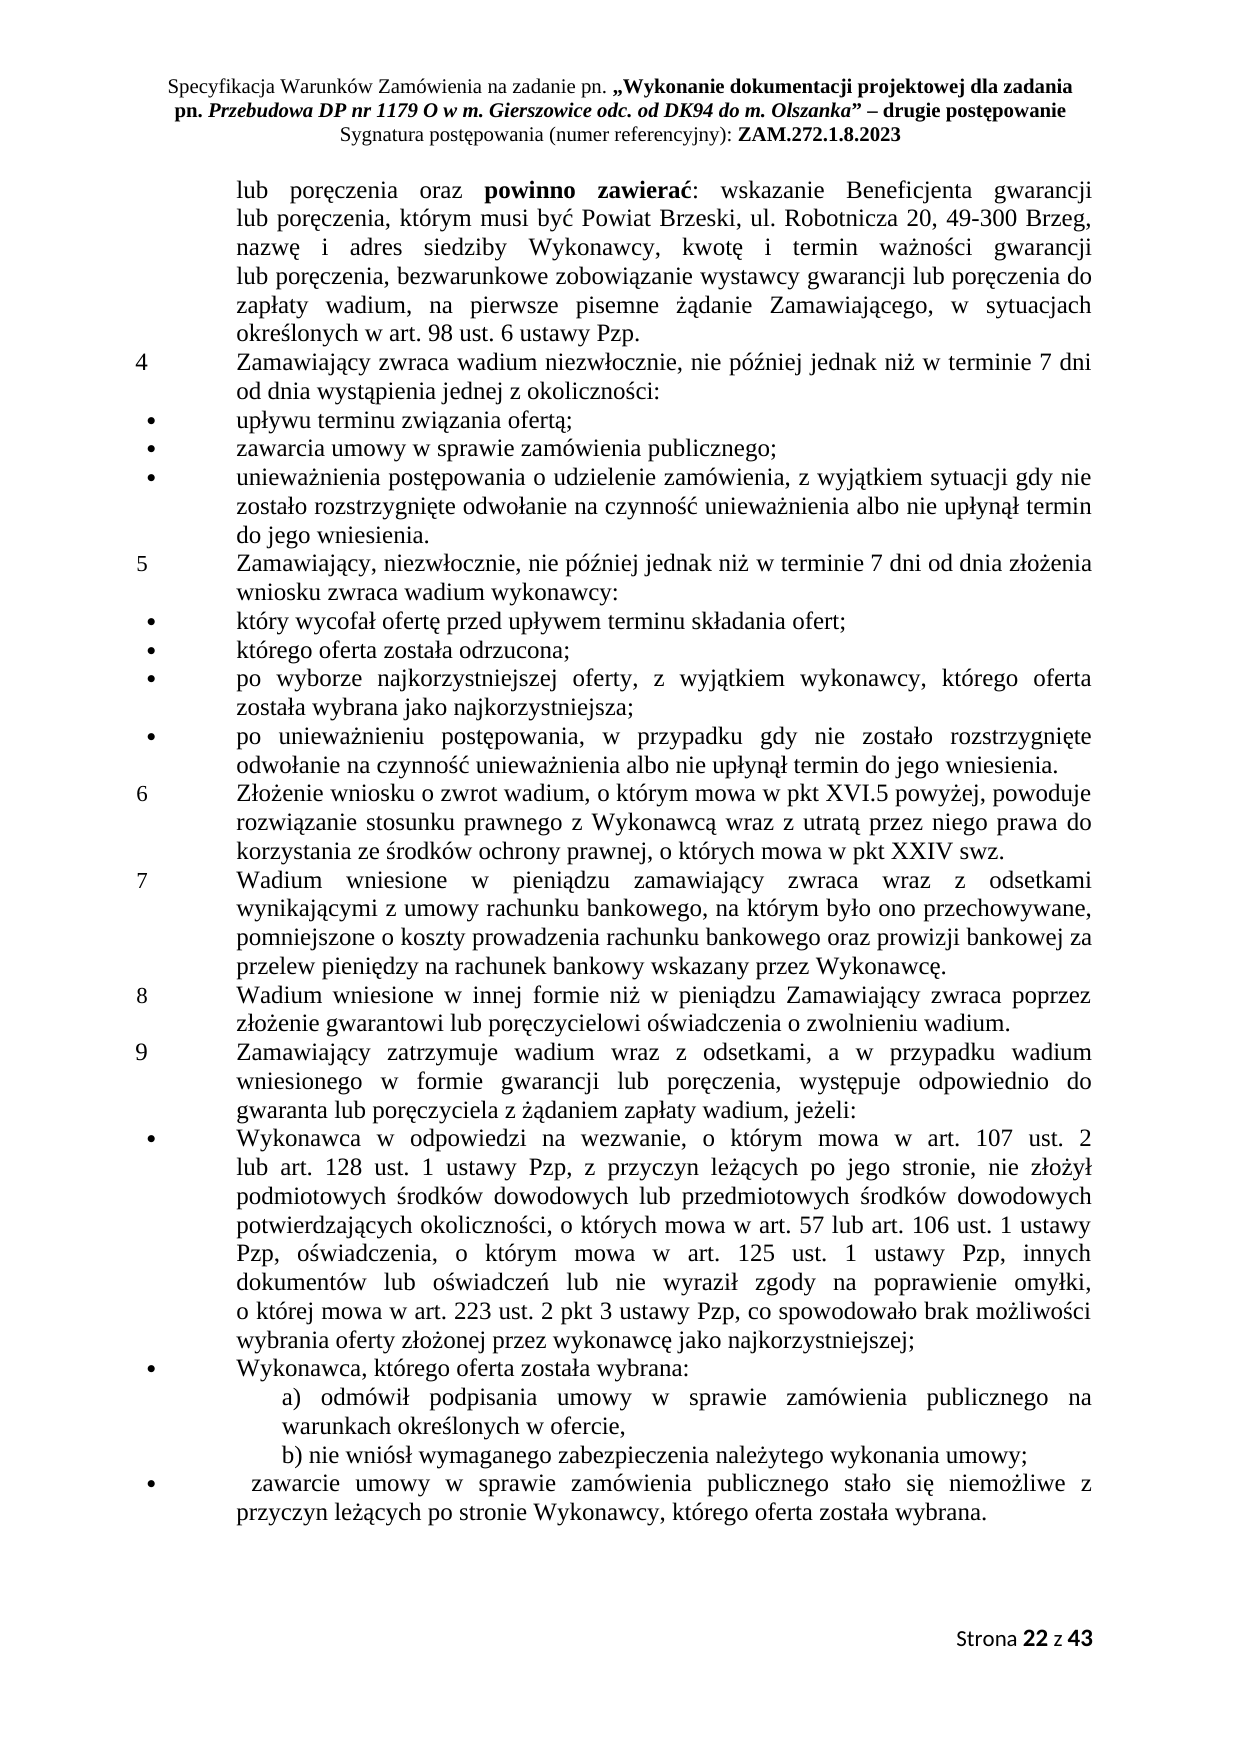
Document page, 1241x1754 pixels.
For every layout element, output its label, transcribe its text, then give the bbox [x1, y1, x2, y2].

list Wadium wniesione w pieniądzu zamawiający zwraca wraz z odsetkami wynikającymi z umowy rachunku bankowego, na którym było ono przechowywane, pomniejszone o koszty prowadzenia rachunku bankowego oraz prowizji bankowej za przelew pieniędzy na rachunek bankowy wskazany przez Wykonawcę. [148, 865, 1093, 980]
list Złożenie wniosku o zwrot wadium, o którym mowa w pkt XVI.5 powyżej, powoduje rozwiązanie stosunku prawnego z Wykonawcą wraz z utratą przez niego prawa do korzystania ze środków ochrony prawnej, o których mowa w pkt XXIV swz. [148, 778, 1093, 865]
list po wyborze najkorzystniejszej oferty, z wyjątkiem wykonawcy, którego oferta została wybrana jako najkorzystniejsza; [148, 663, 1093, 721]
list którego oferta została odrzucona; [148, 635, 1093, 663]
list po unieważnieniu postępowania, w przypadku gdy nie zostało rozstrzygnięte odwołanie na czynność unieważnienia albo nie upłynął termin do jego wniesienia. [148, 721, 1093, 778]
list a) odmówił podpisania umowy w sprawie zamówienia publicznego na warunkach określonych w ofercie, [282, 1382, 1093, 1440]
list unieważnienia postępowania o udzielenie zamówienia, z wyjątkiem sytuacji gdy nie zostało rozstrzygnięte odwołanie na czynność unieważnienia albo nie upłynął termin do jego wniesienia. [148, 462, 1093, 548]
list Zamawiający zatrzymuje wadium wraz z odsetkami, a w przypadku wadium wniesionego w formie gwarancji lub poręczenia, występuje odpowiednio do gwaranta lub poręczyciela z żądaniem zapłaty wadium, jeżeli: [148, 1037, 1093, 1123]
list Zamawiający, niezwłocznie, nie później jednak niż w terminie 7 dni od dnia złożenia wniosku zwraca wadium wykonawcy: [148, 548, 1093, 606]
list upływu terminu związania ofertą; [148, 405, 1093, 433]
list Wykonawca, którego oferta została wybrana: [148, 1353, 1093, 1382]
list Wadium wniesione w innej formie niż w pieniądzu Zamawiający zwraca poprzez złożenie gwarantowi lub poręczycielowi oświadczenia o zwolnieniu wadium. [148, 980, 1093, 1037]
list Wykonawca w odpowiedzi na wezwanie, o którym mowa w art. 107 ust. 2 lub art. 128 ust. 1 ustawy Pzp, z przyczyn leżących po jego stronie, nie złożył podmiotowych środków dowodowych lub przedmiotowych środków dowodowych potwierdzających okoliczności, o których mowa w art. 57 lub art. 106 ust. 1 ustawy Pzp, oświadczenia, o którym mowa w art. 125 ust. 1 ustawy Pzp, innych dokumentów lub oświadczeń lub nie wyraził zgody na poprawienie omyłki, o której mowa w art. 223 ust. 2 pkt 3 ustawy Pzp, co spowodowało brak możliwości wybrania oferty złożonej przez wykonawcę jako najkorzystniejszej; [148, 1123, 1093, 1353]
list Zamawiający zwraca wadium niezwłocznie, nie później jednak niż w terminie 7 dni od dnia wystąpienia jednej z okoliczności: [148, 347, 1093, 405]
list zawarcia umowy w sprawie zamówienia publicznego; [148, 433, 1093, 462]
list który wycofał ofertę przed upływem terminu składania ofert; [148, 606, 1093, 635]
list lub poręczenia oraz powinno zawierać: wskazanie Beneficjenta gwarancji lub poręczenia, którym musi być Powiat Brzeski, ul. Robotnicza 20, 49-300 Brzeg, nazwę i adres siedziby Wykonawcy, kwotę i termin ważności gwarancji lub poręczenia, bezwarunkowe zobowiązanie wystawcy gwarancji lub poręczenia do zapłaty wadium, na pierwsze pisemne żądanie Zamawiającego, w sytuacjach określonych w art. 98 ust. 6 ustawy Pzp. [148, 175, 1093, 347]
list b) nie wniósł wymaganego zabezpieczenia należytego wykonania umowy; [282, 1440, 1093, 1468]
list zawarcie umowy w sprawie zamówienia publicznego stało się niemożliwe z przyczyn leżących po stronie Wykonawcy, którego oferta została wybrana. [148, 1468, 1093, 1526]
